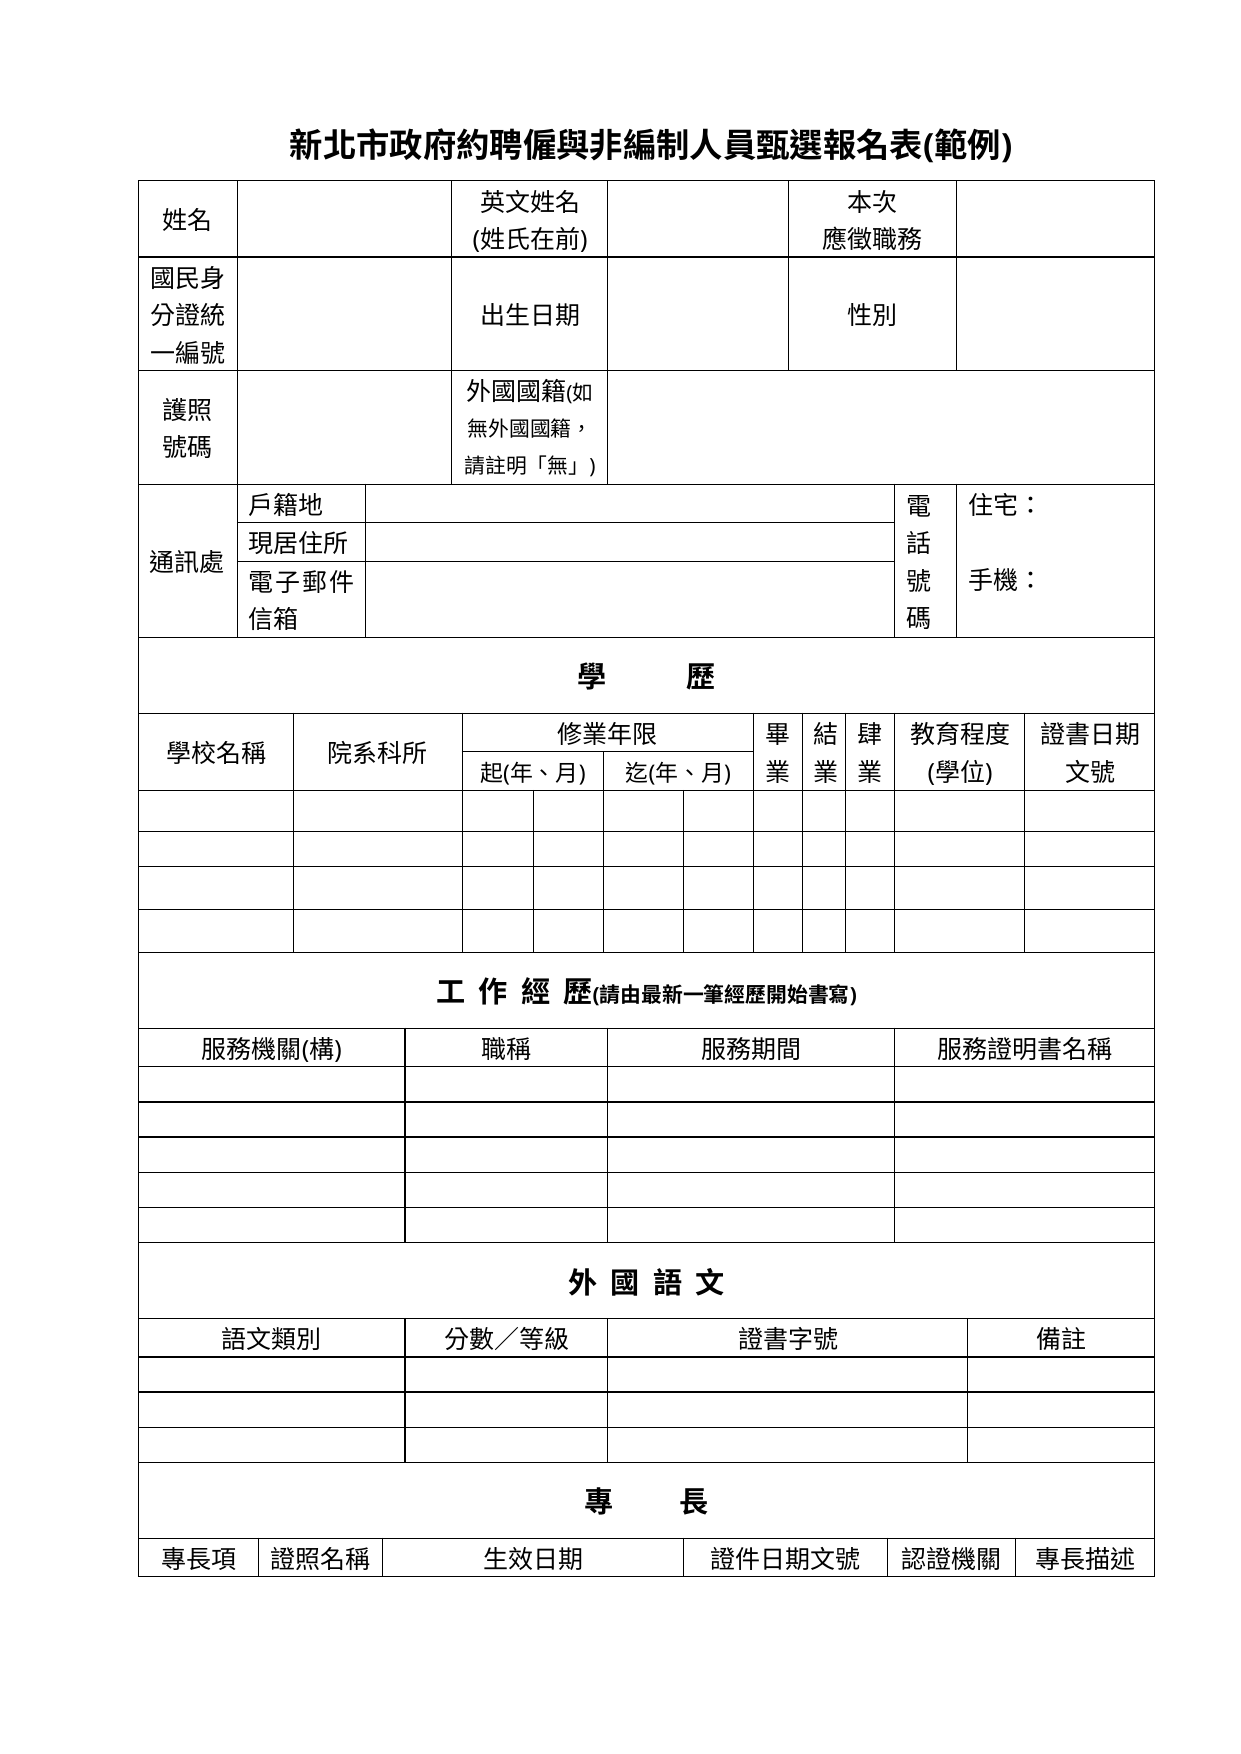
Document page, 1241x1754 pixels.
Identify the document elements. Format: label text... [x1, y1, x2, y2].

table_cell [895, 867, 1024, 909]
table_cell [534, 791, 603, 831]
table_cell [139, 832, 293, 866]
table_cell [406, 1358, 607, 1391]
table_cell [968, 1428, 1154, 1462]
table_cell [895, 1067, 1154, 1101]
table_cell 迄(年、月) [604, 752, 753, 790]
table_cell [754, 867, 802, 909]
table_cell 分數／等級 [406, 1319, 607, 1356]
table_cell [608, 1103, 894, 1136]
table_cell [238, 371, 451, 483]
table_header 本次 應徵職務 [789, 181, 956, 256]
table_cell [684, 910, 753, 952]
table_cell [139, 791, 293, 831]
table_cell [604, 791, 683, 831]
table_cell 性別 [789, 258, 956, 370]
table_cell 服務證明書名稱 [895, 1029, 1154, 1066]
table_cell 肆業 [846, 714, 894, 790]
table_header 姓名 [139, 181, 237, 256]
table_cell [608, 371, 1154, 483]
table_cell 修業年限 [463, 714, 753, 751]
table_header 英文姓名 (姓氏在前) [452, 181, 607, 256]
table_cell 證照名稱 [259, 1539, 382, 1576]
table_cell [608, 1067, 894, 1101]
table_cell [139, 1393, 404, 1427]
table_cell [895, 1103, 1154, 1136]
table_cell 服務機關(構) [139, 1029, 404, 1066]
table_cell [406, 1103, 607, 1136]
table_cell [684, 832, 753, 866]
table_cell 學校名稱 [139, 714, 293, 790]
table_cell [463, 867, 533, 909]
table_cell [1025, 867, 1154, 909]
table_cell [139, 1138, 404, 1172]
table_cell 證書日期文號 [1025, 714, 1154, 790]
table_cell [803, 867, 845, 909]
table_cell [803, 791, 845, 831]
table_cell [754, 791, 802, 831]
table_cell [968, 1358, 1154, 1391]
table_cell [895, 1138, 1154, 1172]
table_cell [604, 910, 683, 952]
table_cell 證書字號 [608, 1319, 967, 1356]
table_cell [534, 867, 603, 909]
table_cell [463, 832, 533, 866]
table_cell 外 國 語 文 [139, 1243, 1154, 1318]
table_cell 外國國籍(如無外國國籍，請註明「無」) [452, 371, 607, 483]
table_cell [139, 867, 293, 909]
table_cell [957, 258, 1154, 370]
table_cell 服務期間 [608, 1029, 894, 1066]
table_cell 專 長 [139, 1463, 1154, 1538]
table_cell [846, 791, 894, 831]
table_cell 電子郵件信箱 [238, 562, 365, 637]
table_cell [294, 910, 462, 952]
table_cell [604, 867, 683, 909]
table_cell [139, 1208, 404, 1242]
table_cell 國民身分證統一編號 [139, 258, 237, 370]
table_cell 護照 號碼 [139, 371, 237, 483]
table_cell [406, 1393, 607, 1427]
table_cell 出生日期 [452, 258, 607, 370]
table_cell 認證機關 [888, 1539, 1015, 1576]
table_cell [139, 1428, 404, 1462]
table_cell [895, 791, 1024, 831]
table_cell [895, 1208, 1154, 1242]
table_cell 生效日期 [383, 1539, 683, 1576]
table_cell [895, 832, 1024, 866]
table_cell [238, 258, 451, 370]
table_cell 證件日期文號 [684, 1539, 887, 1576]
table_header [957, 181, 1154, 256]
table_cell [366, 485, 894, 522]
table_cell [803, 910, 845, 952]
table_cell [608, 1428, 967, 1462]
table_cell 畢業 [754, 714, 802, 790]
table_cell 院系科所 [294, 714, 462, 790]
table_cell 專長描述 [1016, 1539, 1154, 1576]
table_cell 起(年、月) [463, 752, 603, 790]
table_cell 專長項 [139, 1539, 258, 1576]
text 新北市政府約聘僱與非編制人員甄選報名表(範例) [150, 105, 1152, 180]
table_cell [139, 1067, 404, 1101]
table_cell [139, 1103, 404, 1136]
table_cell [1025, 832, 1154, 866]
table_cell [463, 910, 533, 952]
table_cell [294, 832, 462, 866]
table_header [608, 181, 788, 256]
table_cell [604, 832, 683, 866]
table_cell [406, 1067, 607, 1101]
table_cell 戶籍地 [238, 485, 365, 522]
table_cell [366, 562, 894, 637]
table_cell [139, 1173, 404, 1207]
table_cell [139, 910, 293, 952]
table_cell 現居住所 [238, 523, 365, 561]
table_cell [294, 867, 462, 909]
table_cell 教育程度(學位) [895, 714, 1024, 790]
table_cell [846, 910, 894, 952]
table_cell [684, 867, 753, 909]
table_cell [1025, 910, 1154, 952]
table_cell [803, 832, 845, 866]
table_cell [608, 1358, 967, 1391]
table_cell [406, 1208, 607, 1242]
table_cell [608, 1208, 894, 1242]
table_cell [754, 832, 802, 866]
table_cell 語文類別 [139, 1319, 404, 1356]
table_cell [968, 1393, 1154, 1427]
table_cell [608, 1138, 894, 1172]
table_cell [895, 1173, 1154, 1207]
table_cell 備註 [968, 1319, 1154, 1356]
table_cell [895, 910, 1024, 952]
table_cell [608, 1173, 894, 1207]
table_cell [846, 832, 894, 866]
table_cell [139, 1358, 404, 1391]
table_header [238, 181, 451, 256]
table_cell [294, 791, 462, 831]
table_cell 電話號碼 [895, 485, 956, 637]
table_cell [684, 791, 753, 831]
table_cell [406, 1138, 607, 1172]
table_cell 結 業 [803, 714, 845, 790]
table_cell 住宅： 手機： [957, 485, 1154, 637]
table_cell 職稱 [406, 1029, 607, 1066]
table_cell 通訊處 [139, 485, 237, 637]
table_cell [366, 523, 894, 561]
table_cell [608, 258, 788, 370]
table_cell [846, 867, 894, 909]
table_cell 學 歷 [139, 638, 1154, 713]
table_cell [534, 910, 603, 952]
table_cell [463, 791, 533, 831]
table_cell 工 作 經 歷(請由最新一筆經歷開始書寫) [139, 953, 1154, 1028]
table_cell [608, 1393, 967, 1427]
table_cell [1025, 791, 1154, 831]
table_cell [754, 910, 802, 952]
table_cell [534, 832, 603, 866]
table_cell [406, 1173, 607, 1207]
table_cell [406, 1428, 607, 1462]
